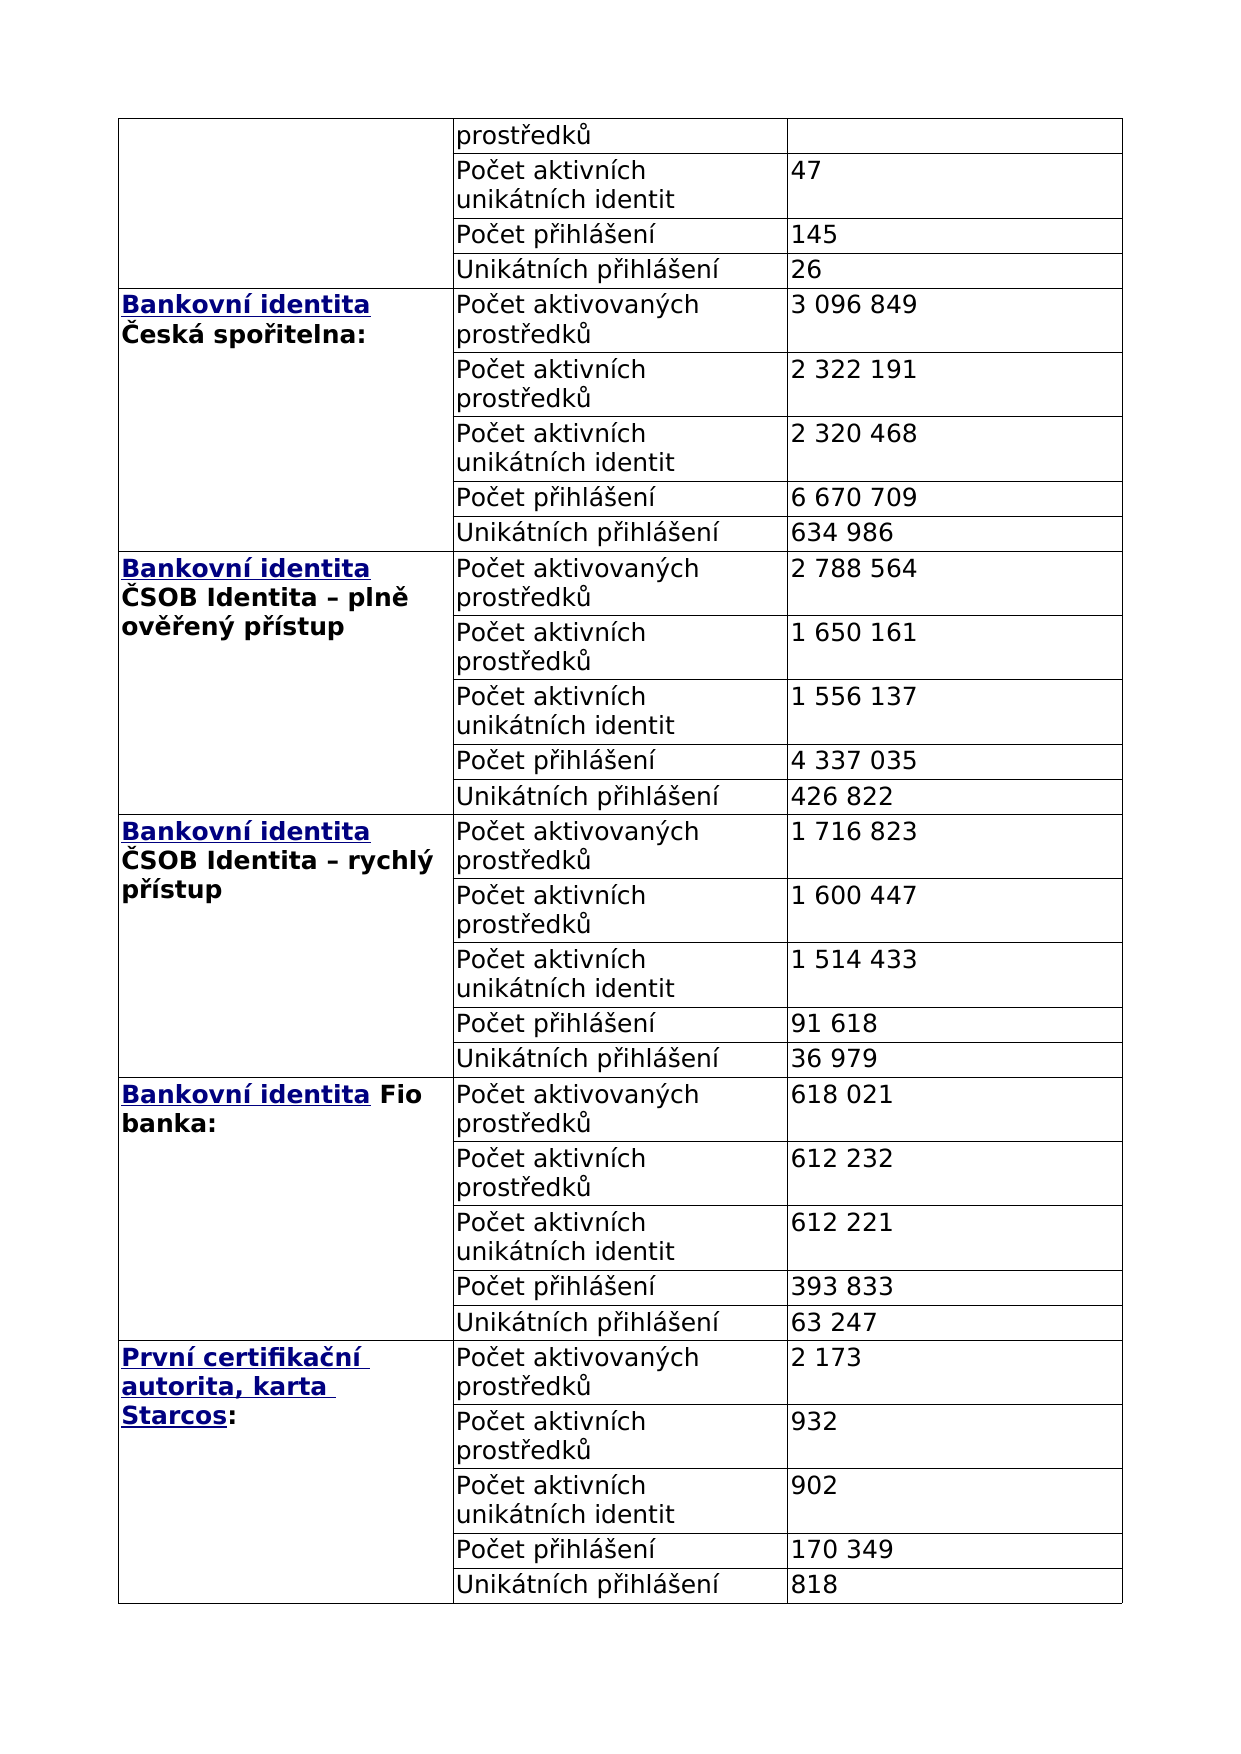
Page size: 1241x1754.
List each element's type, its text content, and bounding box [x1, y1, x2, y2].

table_cell 47 [788, 154, 1122, 217]
table_cell 902 [788, 1469, 1122, 1533]
table_cell Počet aktivovaných prostředků [454, 289, 787, 352]
table_cell 634 986 [788, 517, 1122, 551]
table_cell 1 514 433 [788, 943, 1122, 1007]
table_cell Bankovní identita Česká spořitelna: [119, 289, 453, 551]
table_cell 6 670 709 [788, 482, 1122, 516]
table_cell Počet aktivních unikátních identit [454, 680, 787, 743]
table_cell Počet aktivovaných prostředků [454, 1341, 787, 1404]
table_cell Počet přihlášení [454, 1008, 787, 1042]
table_cell Počet aktivovaných prostředků [454, 552, 787, 615]
table_cell Počet aktivovaných prostředků [454, 815, 787, 878]
table_cell Unikátních přihlášení [454, 517, 787, 551]
table_cell 145 [788, 219, 1122, 253]
table_cell 4 337 035 [788, 745, 1122, 779]
table_cell 26 [788, 254, 1122, 288]
table_cell Počet aktivních unikátních identit [454, 943, 787, 1007]
table_cell 2 788 564 [788, 552, 1122, 615]
table_cell Počet přihlášení [454, 1534, 787, 1568]
table_cell Počet aktivních unikátních identit [454, 1469, 787, 1533]
table_cell prostředků [454, 119, 787, 153]
table_cell Počet přihlášení [454, 219, 787, 253]
table_cell Unikátních přihlášení [454, 1569, 787, 1603]
table_cell Počet přihlášení [454, 482, 787, 516]
table_cell 612 232 [788, 1142, 1122, 1205]
table_cell 393 833 [788, 1271, 1122, 1305]
table_cell Unikátních přihlášení [454, 254, 787, 288]
table_cell 2 173 [788, 1341, 1122, 1404]
table_cell [788, 119, 1122, 153]
table_cell 818 [788, 1569, 1122, 1603]
table_cell 1 650 161 [788, 616, 1122, 679]
table_cell Unikátních přihlášení [454, 780, 787, 814]
table_cell 612 221 [788, 1206, 1122, 1269]
table_cell 2 322 191 [788, 353, 1122, 416]
table_cell Počet aktivních prostředků [454, 879, 787, 942]
table_cell 1 556 137 [788, 680, 1122, 743]
table_cell 36 979 [788, 1043, 1122, 1077]
table_cell Počet aktivních prostředků [454, 1405, 787, 1468]
table_cell Bankovní identita ČSOB Identita – plně ověřený přístup [119, 552, 453, 814]
table_cell Počet aktivovaných prostředků [454, 1078, 787, 1141]
table_cell První certifikační autorita, karta Starcos: [119, 1341, 453, 1603]
table_cell [119, 119, 453, 288]
table_cell Počet aktivních unikátních identit [454, 417, 787, 481]
table_cell Počet aktivních unikátních identit [454, 154, 787, 217]
table_cell Počet aktivních prostředků [454, 616, 787, 679]
table_cell 618 021 [788, 1078, 1122, 1141]
table_cell Bankovní identita Fio banka: [119, 1078, 453, 1340]
table_cell 426 822 [788, 780, 1122, 814]
table_cell 3 096 849 [788, 289, 1122, 352]
table_cell Unikátních přihlášení [454, 1306, 787, 1340]
table_cell 932 [788, 1405, 1122, 1468]
table_cell 170 349 [788, 1534, 1122, 1568]
table_cell Počet aktivních prostředků [454, 1142, 787, 1205]
table_cell Počet přihlášení [454, 745, 787, 779]
table_cell 1 600 447 [788, 879, 1122, 942]
table_cell Bankovní identita ČSOB Identita – rychlý přístup [119, 815, 453, 1077]
table_cell Unikátních přihlášení [454, 1043, 787, 1077]
table_cell 1 716 823 [788, 815, 1122, 878]
table_cell Počet přihlášení [454, 1271, 787, 1305]
table_cell 2 320 468 [788, 417, 1122, 481]
table_cell Počet aktivních prostředků [454, 353, 787, 416]
table_cell Počet aktivních unikátních identit [454, 1206, 787, 1269]
table_cell 91 618 [788, 1008, 1122, 1042]
table_cell 63 247 [788, 1306, 1122, 1340]
